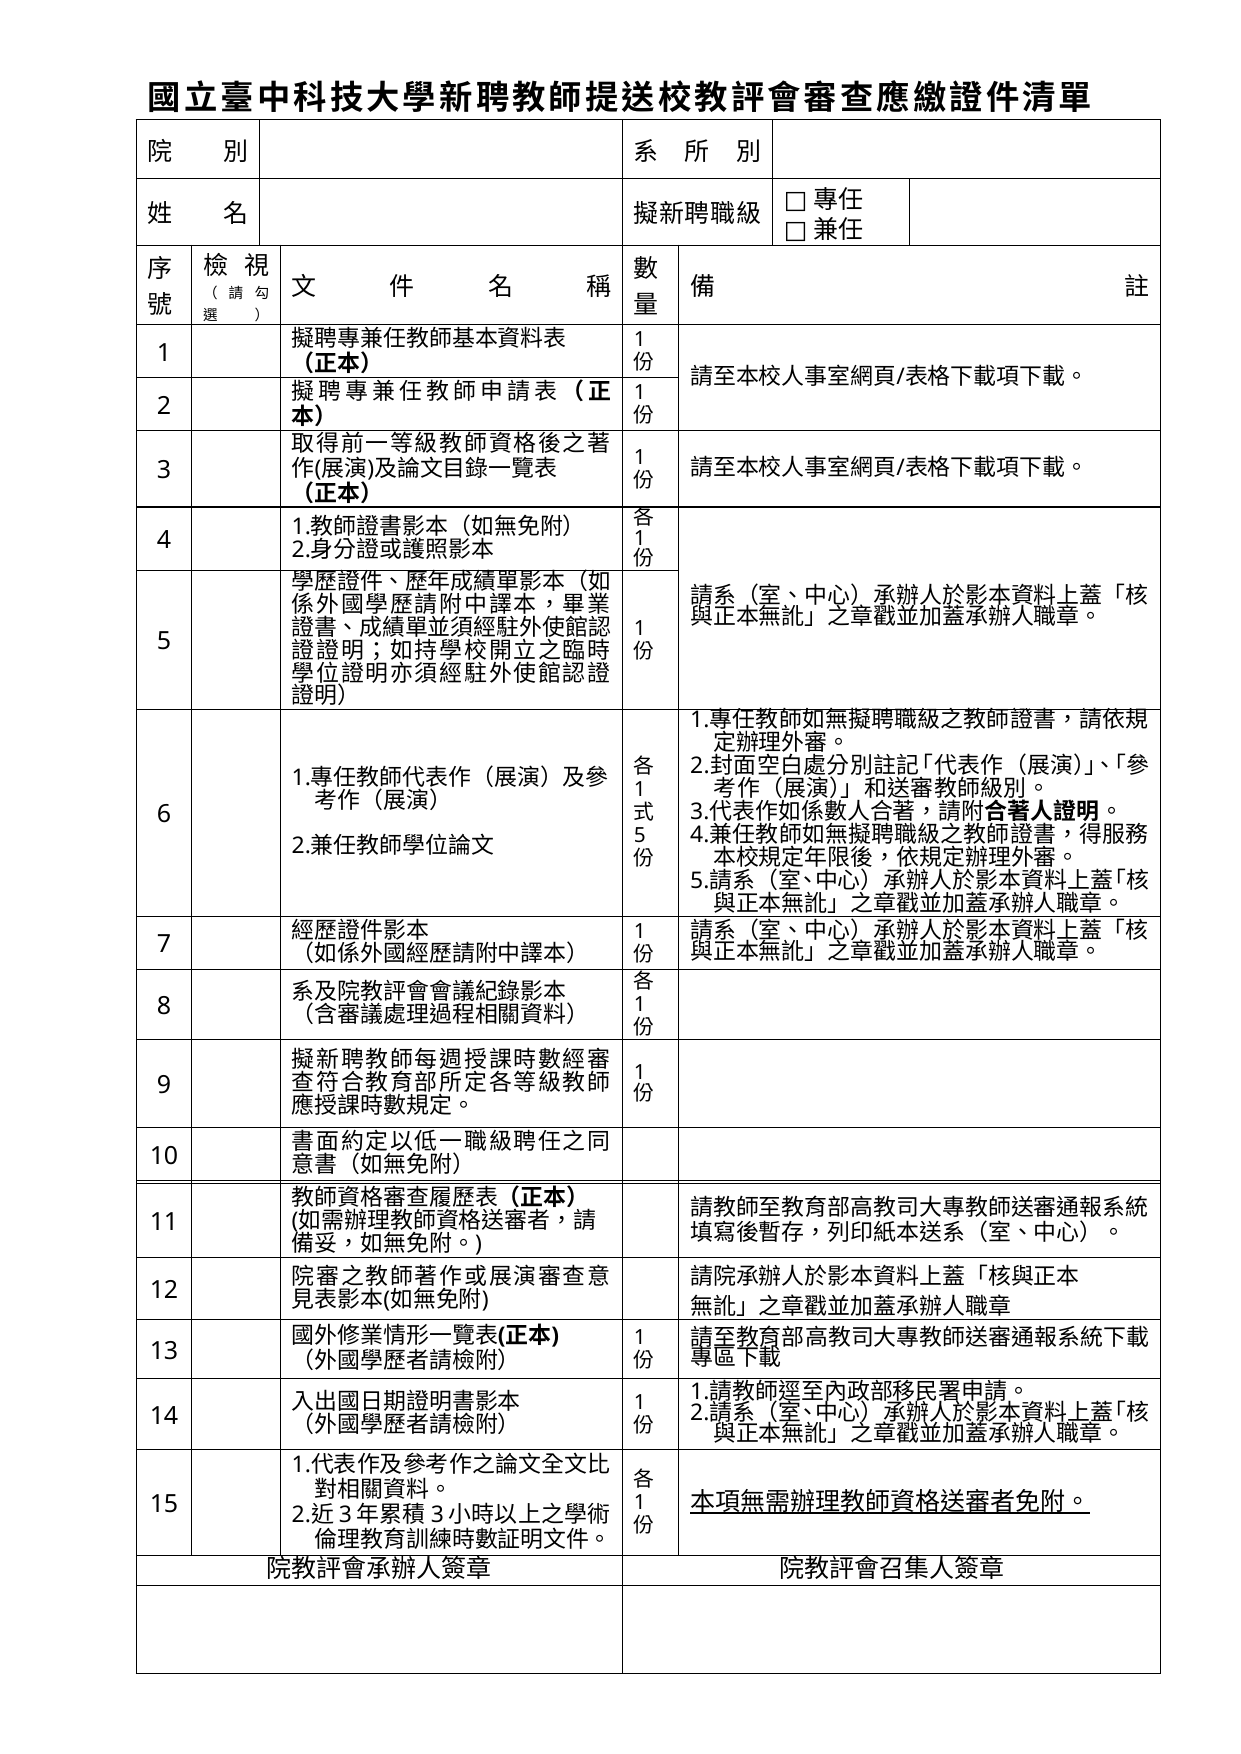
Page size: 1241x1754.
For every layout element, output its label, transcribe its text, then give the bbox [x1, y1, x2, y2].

table_cell 序號 [137, 246, 191, 324]
table_cell 本項無需辦理教師資格送審者免附。 [679, 1450, 1160, 1555]
table_cell [192, 431, 280, 506]
table_cell 6 [137, 710, 191, 916]
table_cell 8 [137, 970, 191, 1039]
table_header 系所別 [623, 120, 772, 178]
table_cell 1.教師證書影本（如無免附） 2.身分證或護照影本 [281, 508, 622, 570]
table_cell 1.專任教師代表作（展演）及參考作（展演） 2.兼任教師學位論文 [281, 710, 622, 916]
text 國立臺中科技大學新聘教師提送校教評會審查應繳證件清單 [148, 71, 1092, 119]
table_cell [192, 1450, 280, 1555]
table_cell 請院承辦人於影本資料上蓋「核與正本 無訛」之章戳並加蓋承辦人職章 [679, 1258, 1160, 1319]
table_header [260, 120, 622, 178]
table_cell [192, 970, 280, 1039]
table_cell [192, 1258, 280, 1319]
table_cell 數量 [623, 246, 678, 324]
table_cell [679, 1128, 1160, 1180]
table_cell 14 [137, 1379, 191, 1449]
table_cell 3 [137, 431, 191, 506]
table_cell [192, 1379, 280, 1449]
table_cell [623, 1258, 678, 1319]
table_cell 備註 [679, 246, 1160, 324]
table_cell 書面約定以低一職級聘任之同意書（如無免附） [281, 1128, 622, 1180]
table_cell [679, 1040, 1160, 1127]
table_cell [623, 1184, 678, 1257]
table_header [773, 120, 1160, 178]
table_cell [623, 1128, 678, 1180]
table_cell 請至教育部高教司大專教師送審通報系統下載專區下載 [679, 1320, 1160, 1378]
table_cell 1份 [623, 571, 678, 708]
table_cell [192, 571, 280, 708]
table_cell [192, 1184, 280, 1257]
table_cell 11 [137, 1184, 191, 1257]
table_cell 1份 [623, 1379, 678, 1449]
table_cell 10 [137, 1128, 191, 1180]
table_cell 院教評會召集人簽章 [623, 1556, 1160, 1585]
table_cell 姓名 [137, 179, 259, 244]
table_cell 各1份 [623, 1450, 678, 1555]
table_cell 4 [137, 508, 191, 570]
table_cell 1份 [623, 1320, 678, 1378]
table_cell 教師資格審查履歷表（正本） (如需辦理教師資格送審者，請備妥，如無免附。) [281, 1184, 622, 1257]
table_cell [192, 1040, 280, 1127]
table_cell 國外修業情形一覽表(正本) （外國學歷者請檢附） [281, 1320, 622, 1378]
table_cell [192, 508, 280, 570]
table_cell 請系（室、中心）承辦人於影本資料上蓋「核與正本無訛」之章戳並加蓋承辦人職章。 [679, 508, 1160, 708]
table_cell [192, 917, 280, 969]
table_cell 1份 [623, 325, 678, 377]
table_cell 1份 [623, 431, 678, 506]
table_cell 1.請教師逕至內政部移民署申請。 2.請系（室、中心）承辦人於影本資料上蓋「核與正本無訛」之章戳並加蓋承辦人職章。 [679, 1379, 1160, 1449]
table_cell [192, 1128, 280, 1180]
table_header 院別 [137, 120, 259, 178]
table_cell 學歷證件、歷年成績單影本（如係外國學歷請附中譯本，畢業證書、成績單並須經駐外使館認證證明；如持學校開立之臨時學位證明亦須經駐外使館認證證明） [281, 571, 622, 708]
table_cell 擬聘專兼任教師申請表（正本） [281, 378, 622, 430]
table_cell 取得前一等級教師資格後之著作(展演)及論文目錄一覽表 （正本） [281, 431, 622, 506]
table_cell □ 專任 □ 兼任 [773, 179, 909, 244]
table_cell 1份 [623, 917, 678, 969]
table_cell 請教師至教育部高教司大專教師送審通報系統填寫後暫存，列印紙本送系（室、中心）。 [679, 1184, 1160, 1257]
table_cell 檢視 （請勾選） [192, 246, 280, 324]
table_cell [192, 325, 280, 377]
table_cell 各1份 [623, 508, 678, 570]
table_cell 1 [137, 325, 191, 377]
table_cell 2 [137, 378, 191, 430]
table_cell 請至本校人事室網頁/表格下載項下載。 [679, 325, 1160, 430]
table_cell [137, 1586, 622, 1673]
table_cell 1.專任教師如無擬聘職級之教師證書，請依規定辦理外審。 2.封面空白處分別註記「代表作（展演）」、「參考作（展演）」和送審教師級別。 3.代表作如係數人合著，請附合著人證明。 4.兼任教師如無擬聘職級之教師證書，得服務本校規定年限後，依規定辦理外審。 5.請系（室、中心）承辦人於影本資料上蓋「核與正本無訛」之章戳並加蓋承辦人職章。 [679, 710, 1160, 916]
table_cell 13 [137, 1320, 191, 1378]
table_cell 擬聘專兼任教師基本資料表 （正本） [281, 325, 622, 377]
table_cell 院教評會承辦人簽章 [137, 1556, 622, 1585]
table_cell 請至本校人事室網頁/表格下載項下載。 [679, 431, 1160, 506]
table_cell [679, 970, 1160, 1039]
table_cell 各1份 [623, 970, 678, 1039]
table_cell [192, 710, 280, 916]
table_cell 請系（室、中心）承辦人於影本資料上蓋「核與正本無訛」之章戳並加蓋承辦人職章。 [679, 917, 1160, 969]
table_cell 擬新聘職級 [623, 179, 772, 244]
table_cell 文件名稱 [281, 246, 622, 324]
table_cell 5 [137, 571, 191, 708]
table_cell [192, 1320, 280, 1378]
table_cell 1份 [623, 378, 678, 430]
table_cell 擬新聘教師每週授課時數經審查符合教育部所定各等級教師應授課時數規定。 [281, 1040, 622, 1127]
table_cell 12 [137, 1258, 191, 1319]
table_cell [260, 179, 622, 244]
table_cell [623, 1586, 1160, 1673]
table_cell 入出國日期證明書影本 （外國學歷者請檢附） [281, 1379, 622, 1449]
table_cell 15 [137, 1450, 191, 1555]
table_cell 7 [137, 917, 191, 969]
table_cell 1份 [623, 1040, 678, 1127]
table_cell 系及院教評會會議紀錄影本 （含審議處理過程相關資料） [281, 970, 622, 1039]
table_cell [192, 378, 280, 430]
table_cell 各1式5份 [623, 710, 678, 916]
table_cell 1.代表作及參考作之論文全文比對相關資料。 2.近3年累積3小時以上之學術倫理教育訓練時數証明文件。 [281, 1450, 622, 1555]
table_cell 院審之教師著作或展演審查意見表影本(如無免附) [281, 1258, 622, 1319]
table_cell 9 [137, 1040, 191, 1127]
table_cell [910, 179, 1160, 244]
table_cell 經歷證件影本 （如係外國經歷請附中譯本） [281, 917, 622, 969]
